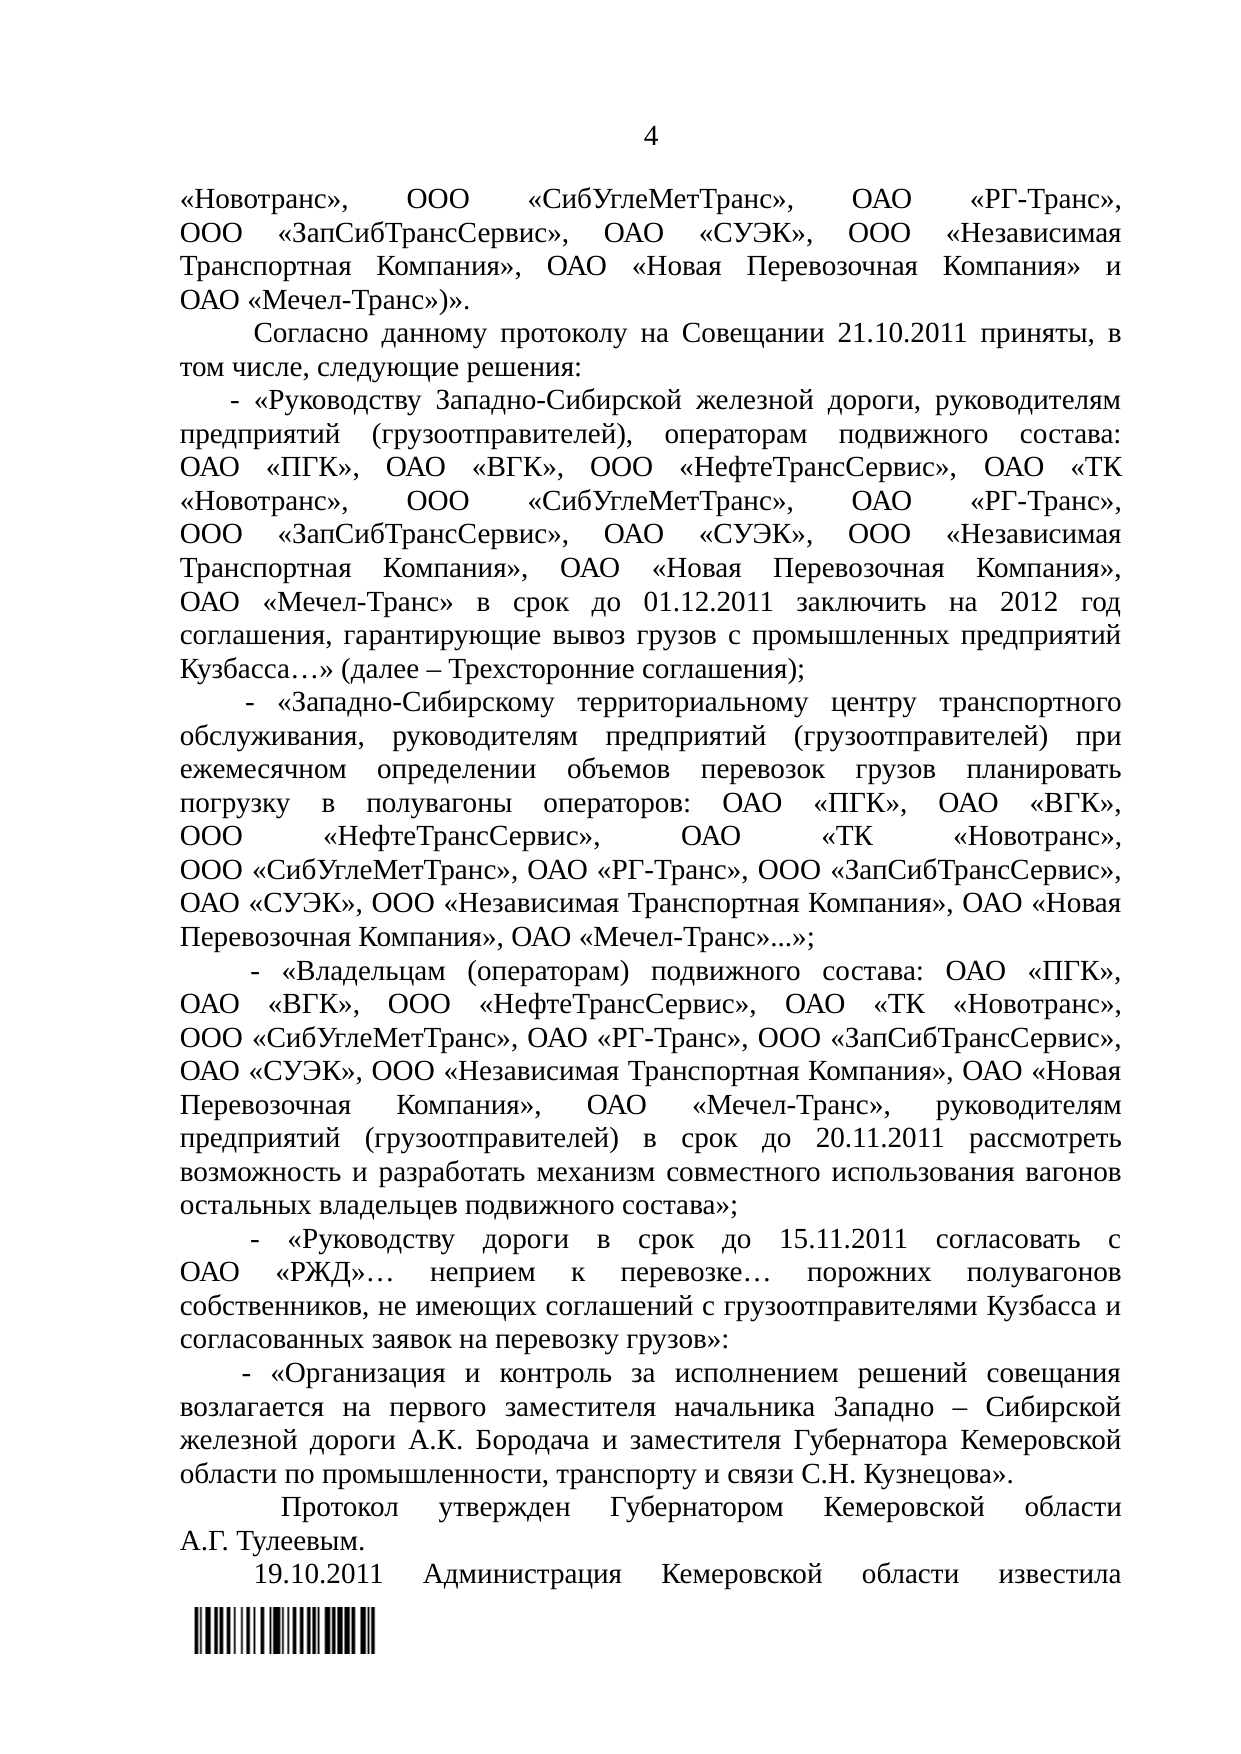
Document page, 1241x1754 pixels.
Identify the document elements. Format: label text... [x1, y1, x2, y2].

text Протокол утвержден Губернатором Кемеровской области А.Г. Тулеевым. [179, 1489, 1122, 1556]
text - «Руководству Западно-Сибирской железной дороги, руководителям предприятий (грузоотправителей), операторам подвижного состава: ОАО «ПГК», ОАО «ВГК», ООО «НефтеТрансСервис», ОАО «ТК «Новотранс», ООО «СибУглеМетТранс», ОАО «РГ-Транс», ООО «ЗапСибТрансСервис», ОАО «СУЭК», ООО «Независимая Транспортная Компания», ОАО «Новая Перевозочная Компания», ОАО «Мечел-Транс» в срок до 01.12.2011 заключить на 2012 год соглашения, гарантирующие вывоз грузов с промышленных предприятий Кузбасса…» (далее – Трехсторонние соглашения); [179, 382, 1122, 684]
text - «Организация и контроль за исполнением решений совещания возлагается на первого заместителя начальника Западно – Сибирской железной дороги А.К. Бородача и заместителя Губернатора Кемеровской области по промышленности, транспорту и связи С.Н. Кузнецова». [179, 1355, 1122, 1489]
text - «Владельцам (операторам) подвижного состава: ОАО «ПГК», ОАО «ВГК», ООО «НефтеТрансСервис», ОАО «ТК «Новотранс», ООО «СибУглеМетТранс», ОАО «РГ-Транс», ООО «ЗапСибТрансСервис», ОАО «СУЭК», ООО «Независимая Транспортная Компания», ОАО «Новая Перевозочная Компания», ОАО «Мечел-Транс», руководителям предприятий (грузоотправителей) в срок до 20.11.2011 рассмотреть возможность и разработать механизм совместного использования вагонов остальных владельцев подвижного состава»; [179, 953, 1122, 1221]
text - «Западно-Сибирскому территориальному центру транспортного обслуживания, руководителям предприятий (грузоотправителей) при ежемесячном определении объемов перевозок грузов планировать погрузку в полувагоны операторов: ОАО «ПГК», ОАО «ВГК», ООО «НефтеТрансСервис», ОАО «ТК «Новотранс», ООО «СибУглеМетТранс», ОАО «РГ-Транс», ООО «ЗапСибТрансСервис», ОАО «СУЭК», ООО «Независимая Транспортная Компания», ОАО «Новая Перевозочная Компания», ОАО «Мечел-Транс»...»; [179, 684, 1122, 953]
text Согласно данному протоколу на Совещании 21.10.2011 приняты, в том числе, следующие решения: [179, 315, 1122, 382]
text 19.10.2011 Администрация Кемеровской области известила [179, 1556, 1122, 1590]
text - «Руководству дороги в срок до 15.11.2011 согласовать с ОАО «РЖД»… неприем к перевозке… порожних полувагонов собственников, не имеющих соглашений с грузоотправителями Кузбасса и согласованных заявок на перевозку грузов»: [179, 1221, 1122, 1355]
text «Новотранс», ООО «СибУглеМетТранс», ОАО «РГ-Транс», ООО «ЗапСибТрансСервис», ОАО «СУЭК», ООО «Независимая Транспортная Компания», ОАО «Новая Перевозочная Компания» и ОАО «Мечел-Транс»)». [179, 181, 1122, 315]
picture [179, 1607, 393, 1654]
